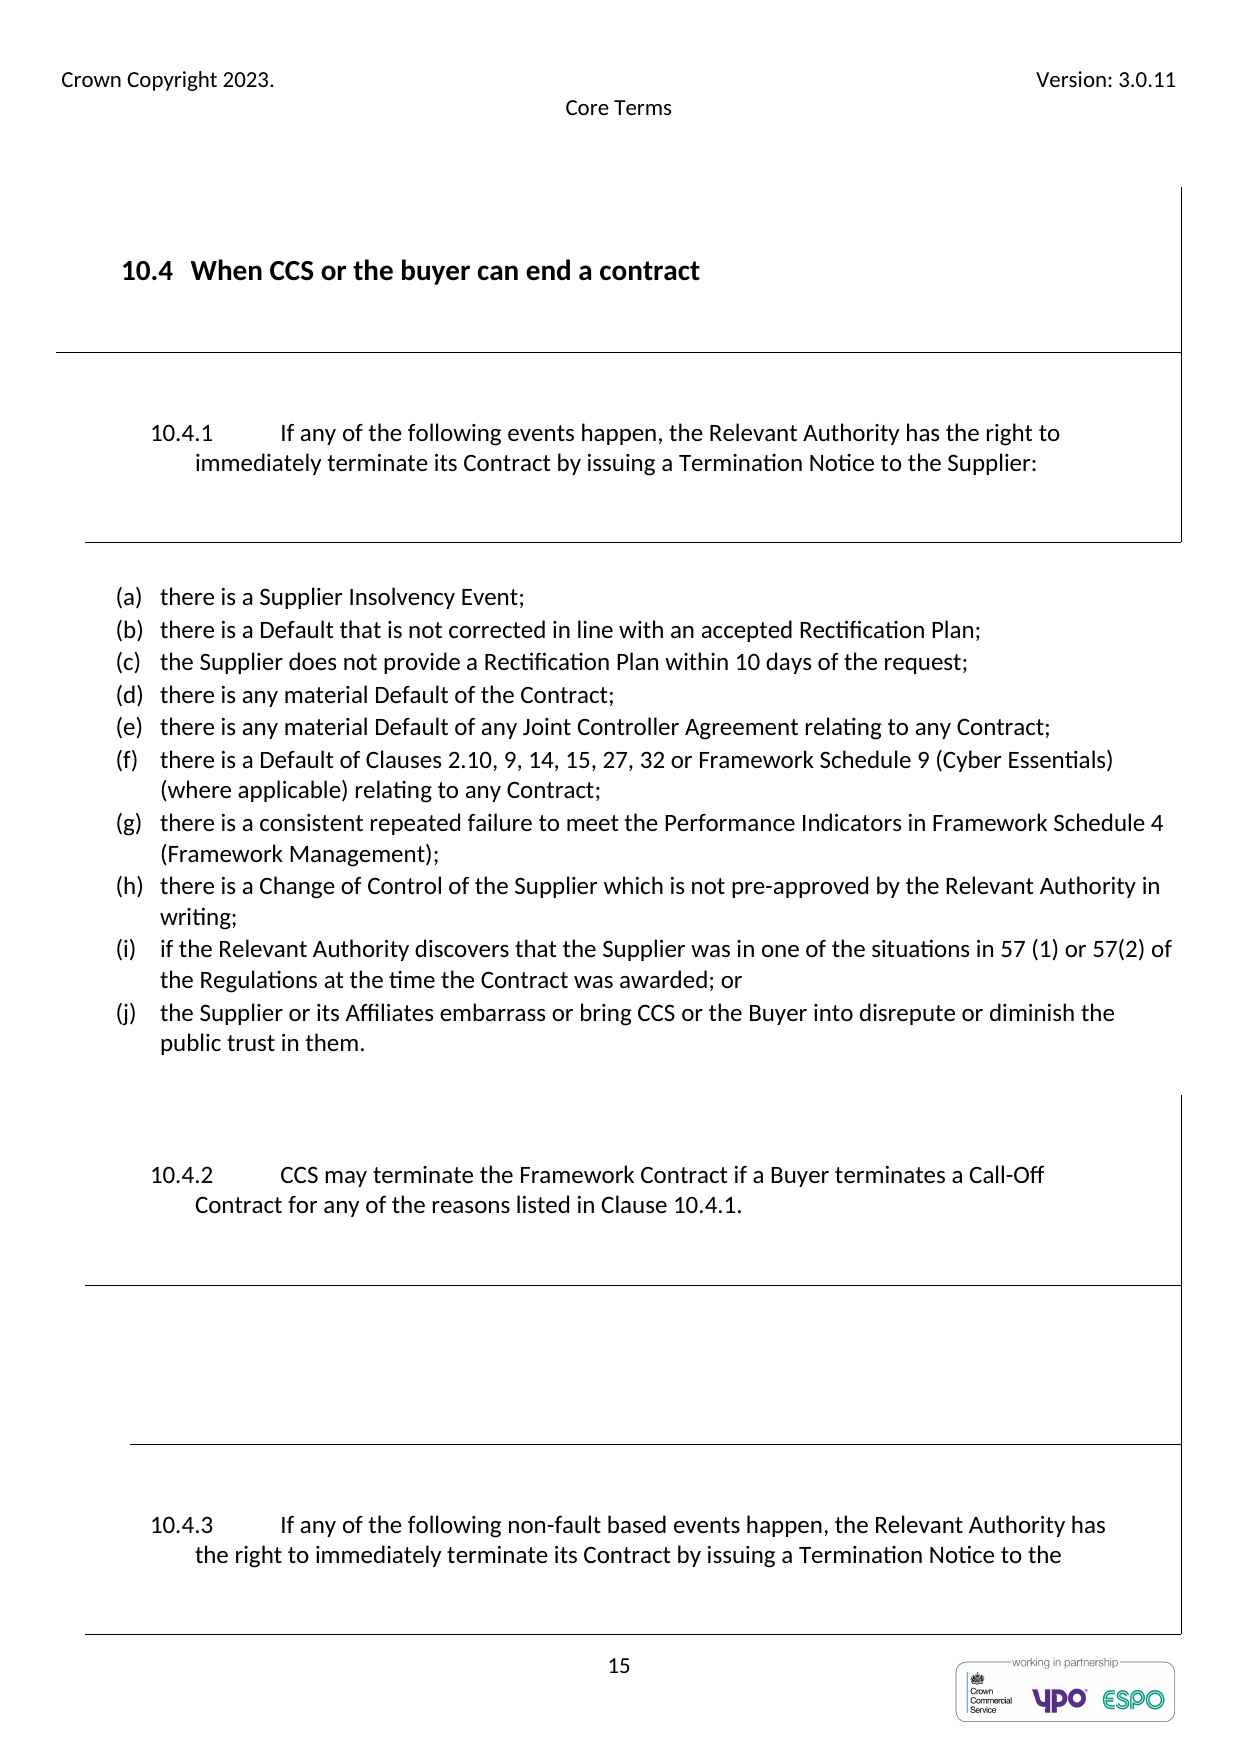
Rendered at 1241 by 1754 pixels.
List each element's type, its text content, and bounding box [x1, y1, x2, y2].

list If any of the following non-fault based events happen, the Relevant Authority has the right to immediately terminate its Contract by issuing a Termination Notice to the [85, 1444, 1181, 1634]
list if the Relevant Authority discovers that the Supplier was in one of the situations in 57 (1) or 57(2) of the Regulations at the time the Contract was awarded; or [115, 933, 1181, 994]
list there is any material Default of any Joint Controller Agreement relating to any Contract; [115, 712, 1181, 742]
list the Supplier or its Affiliates embarrass or bring CCS or the Buyer into disrepute or diminish the public trust in them. [115, 997, 1181, 1058]
list there is any material Default of the Contract; [115, 679, 1181, 709]
list there is a Default that is not corrected in line with an accepted Rectification Plan; [115, 614, 1181, 644]
list If any of the following events happen, the Relevant Authority has the right to immediately terminate its Contract by issuing a Termination Notice to the Supplier: [85, 352, 1181, 542]
list there is a Supplier Insolvency Event; [115, 581, 1181, 612]
list CCS may terminate the Framework Contract if a Buyer terminates a Call-Off Contract for any of the reasons listed in Clause 10.4.1. [85, 1094, 1181, 1285]
list there is a consistent repeated failure to meet the Performance Indicators in Framework Schedule 4 (Framework Management); [115, 807, 1181, 868]
list there is a Change of Control of the Supplier which is not pre-approved by the Relevant Authority in writing; [115, 870, 1181, 931]
list When CCS or the buyer can end a contract [56, 187, 1181, 352]
list the Supplier does not provide a Rectification Plan within 10 days of the request; [115, 646, 1181, 677]
list there is a Default of Clauses 2.10, 9, 14, 15, 27, 32 or Framework Schedule 9 (Cyber Essentials) (where applicable) relating to any Contract; [115, 744, 1181, 805]
